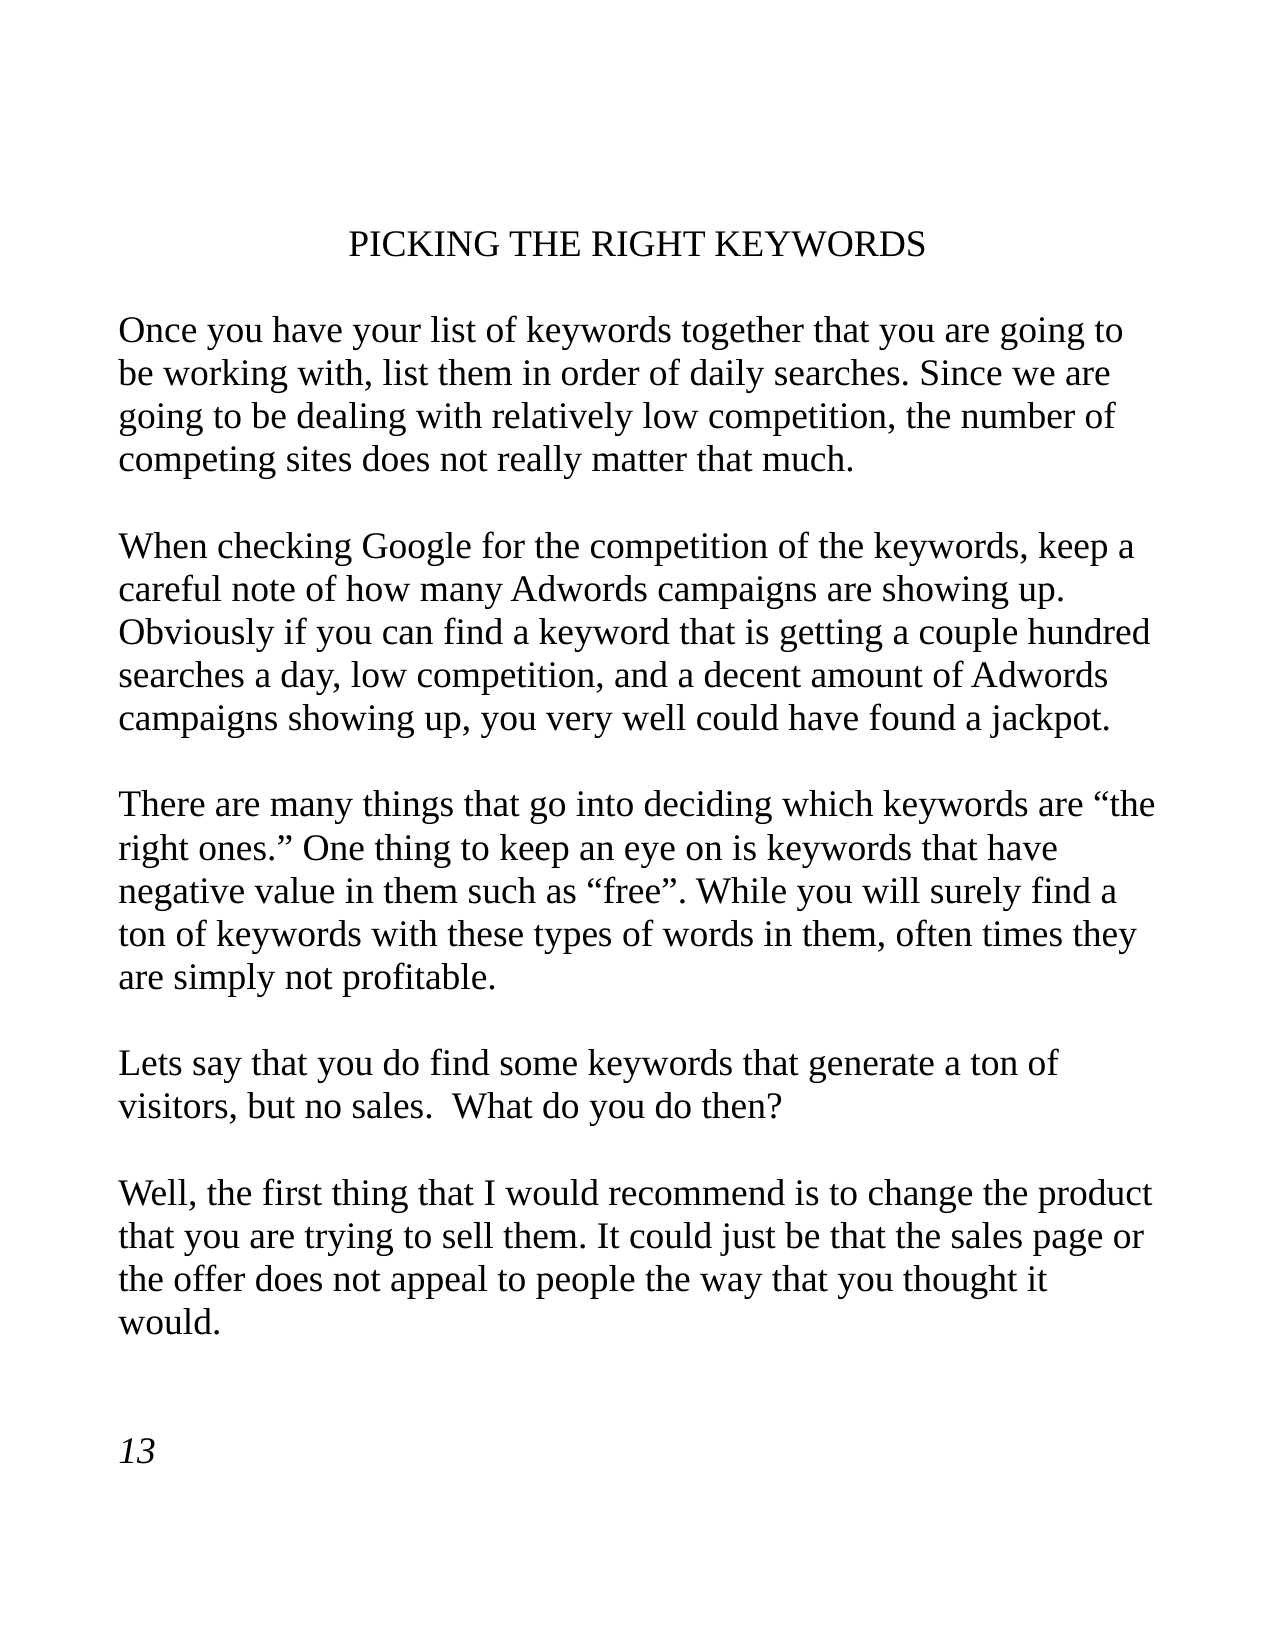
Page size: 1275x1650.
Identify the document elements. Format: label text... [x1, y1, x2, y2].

text When checking Google for the competition of the keywords, keep a careful note of how many Adwords campaigns are showing up. Obviously if you can find a keyword that is getting a couple hundred searches a day, low competition, and a decent amount of Adwords campaigns showing up, you very well could have found a jackpot. [118, 523, 1157, 739]
text Lets say that you do find some keywords that generate a ton of visitors, but no sales. What do you do then? [118, 1041, 1157, 1127]
text There are many things that go into deciding which keywords are “the right ones.” One thing to keep an eye on is keywords that have negative value in them such as “free”. While you will surely find a ton of keywords with these types of words in them, often times they are simply not profitable. [118, 782, 1157, 997]
text 13 [118, 1429, 1157, 1472]
text Well, the first thing that I would recommend is to change the product that you are trying to sell them. It could just be that the sales page or the offer does not appeal to people the way that you thought it would. [118, 1170, 1157, 1342]
text PICKING THE RIGHT KEYWORDS [118, 221, 1157, 264]
text Once you have your list of keywords together that you are going to be working with, list them in order of daily searches. Since we are going to be dealing with relatively low competition, the number of competing sites does not really matter that much. [118, 307, 1157, 480]
